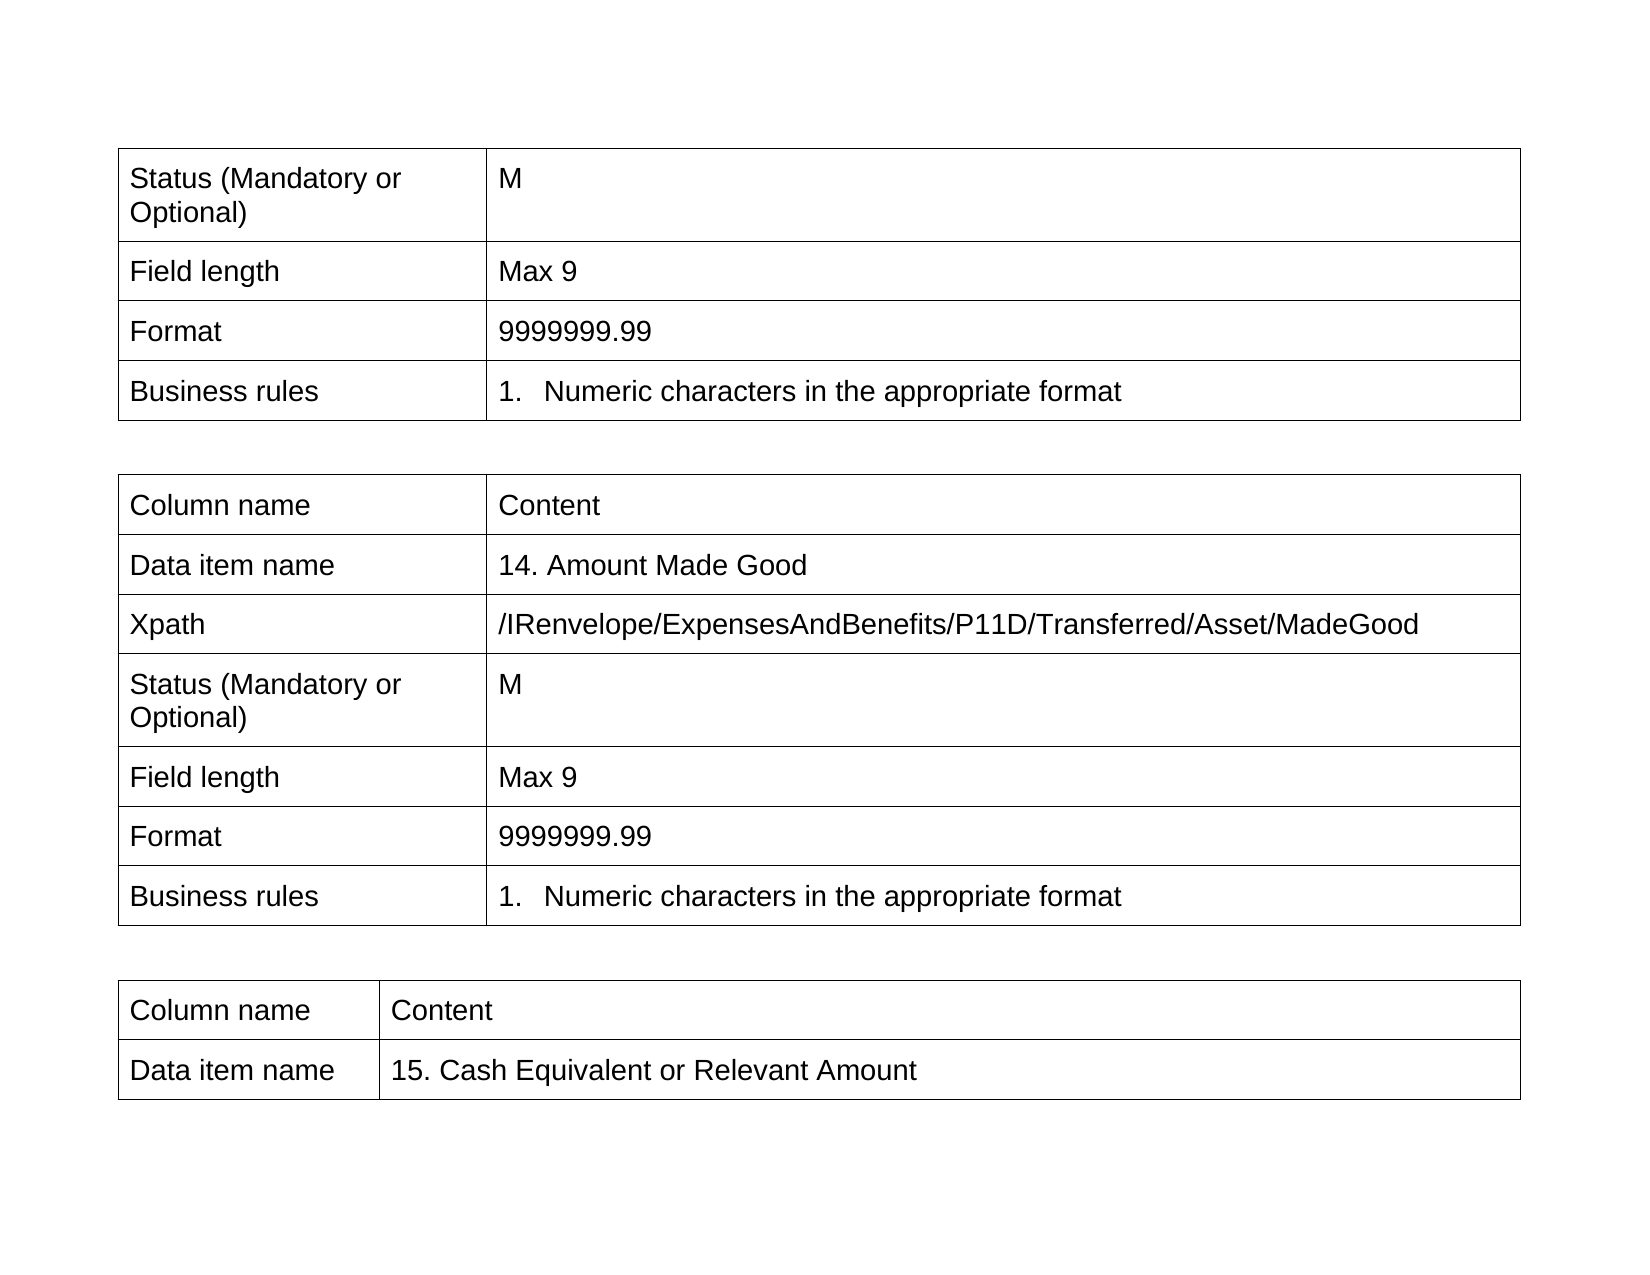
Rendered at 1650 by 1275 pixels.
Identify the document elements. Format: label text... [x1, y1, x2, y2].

table_cell Business rules [119, 866, 486, 925]
table_cell Max 9 [487, 747, 1520, 806]
table_cell 14. Amount Made Good [487, 535, 1520, 593]
table_cell Field length [119, 242, 486, 300]
table_cell Status (Mandatory or Optional) [119, 149, 486, 241]
table_cell Business rules [119, 361, 486, 419]
table_cell Numeric characters in the appropriate format [487, 361, 1520, 419]
table_header Content [487, 475, 1520, 534]
table_cell 15. Cash Equivalent or Relevant Amount [380, 1040, 1520, 1099]
table_header Column name [119, 475, 486, 534]
table_cell 9999999.99 [487, 301, 1520, 360]
table_cell Status (Mandatory or Optional) [119, 654, 486, 746]
table_header Column name [119, 981, 379, 1039]
table_cell Field length [119, 747, 486, 806]
table_cell Data item name [119, 1040, 379, 1099]
table_header Content [380, 981, 1520, 1039]
table_cell Numeric characters in the appropriate format [487, 866, 1520, 925]
table_cell M [487, 149, 1520, 241]
table_cell Max 9 [487, 242, 1520, 300]
table_cell M [487, 654, 1520, 746]
table_cell Data item name [119, 535, 486, 593]
table_cell Format [119, 807, 486, 865]
table_cell Xpath [119, 595, 486, 653]
table_cell Format [119, 301, 486, 360]
table_cell 9999999.99 [487, 807, 1520, 865]
table_cell /IRenvelope/ExpensesAndBenefits/P11D/Transferred/Asset/MadeGood [487, 595, 1520, 653]
